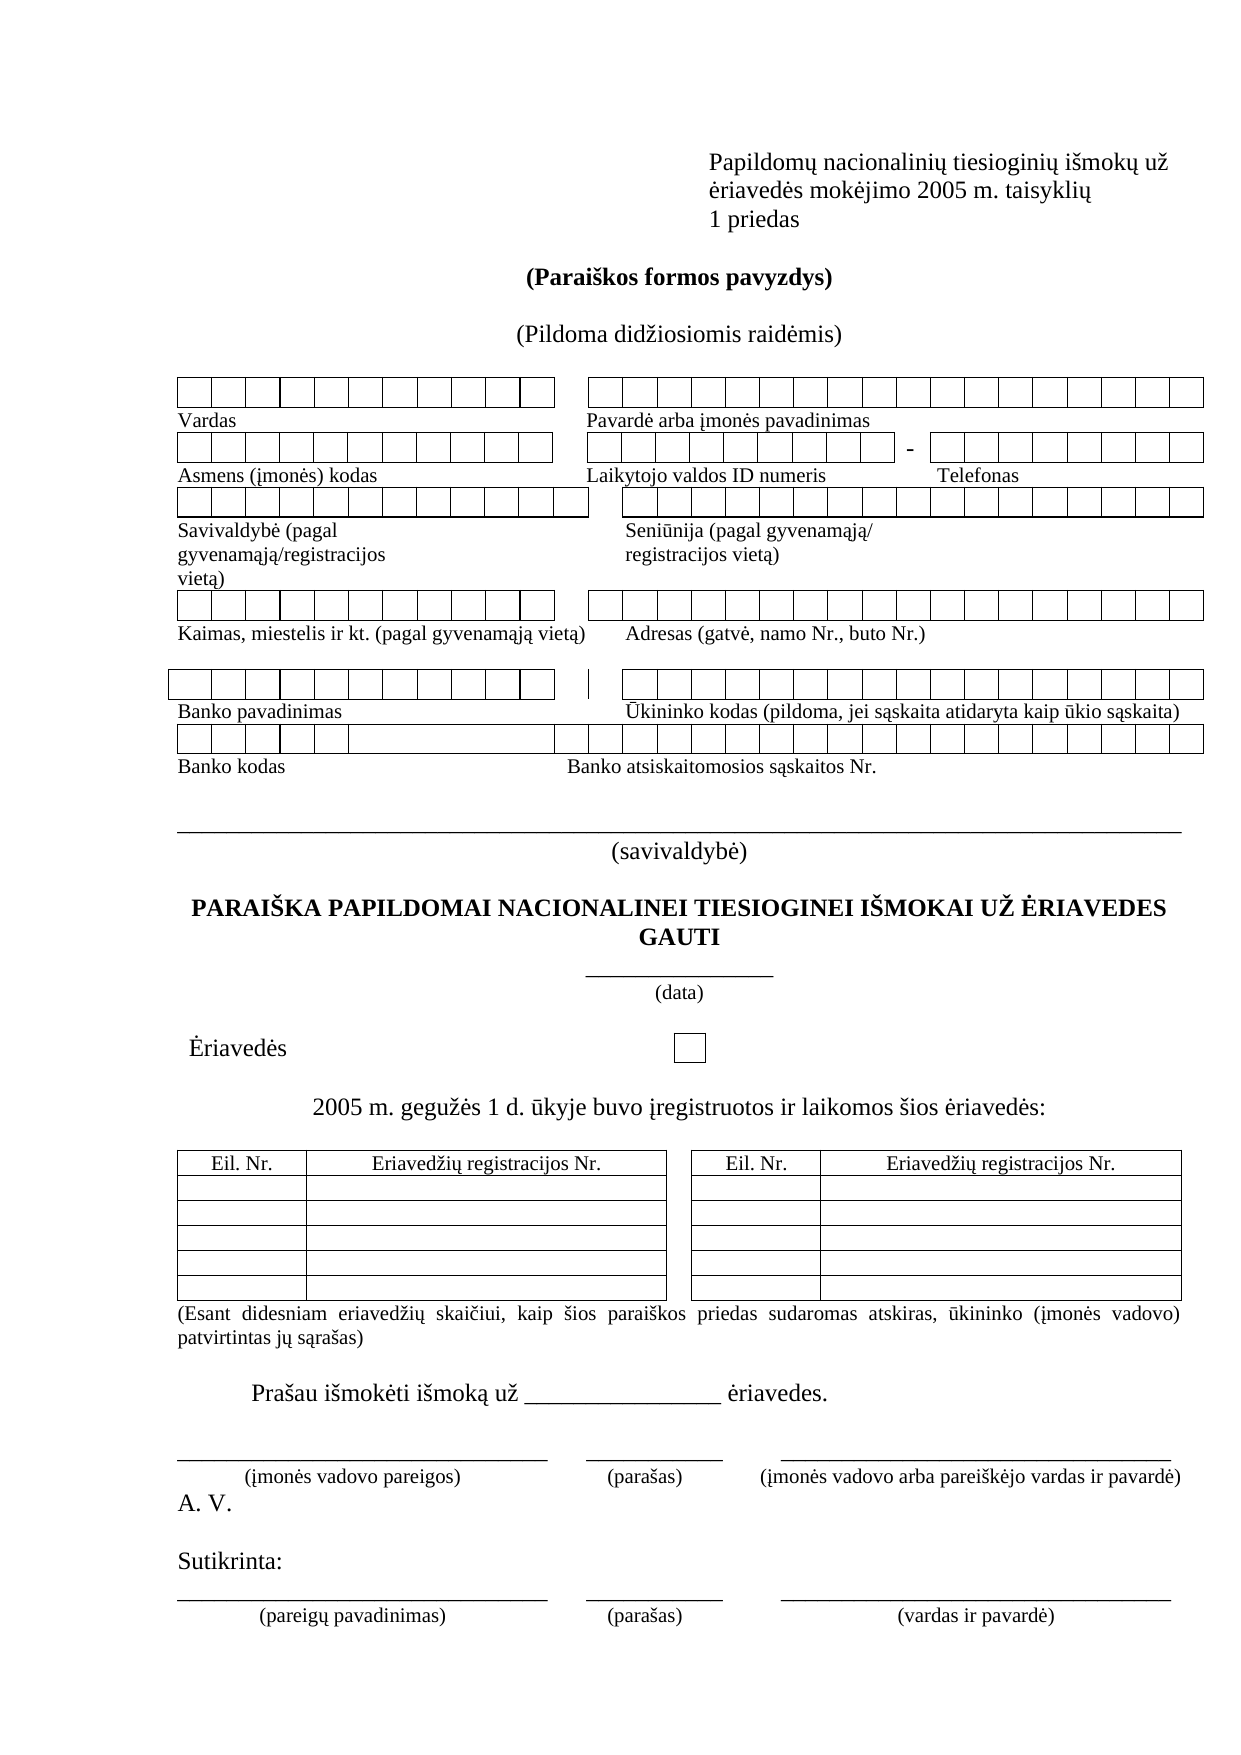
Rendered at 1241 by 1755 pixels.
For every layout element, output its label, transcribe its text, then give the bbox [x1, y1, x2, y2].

table_header [212, 488, 245, 516]
table_header [246, 670, 279, 698]
table_header [861, 433, 894, 462]
table_header [828, 591, 862, 619]
table_cell [307, 1276, 666, 1300]
table_cell [178, 1201, 306, 1225]
table_cell [307, 1251, 666, 1275]
text Papildomų nacionalinių tiesioginių išmokų už [177, 147, 1181, 176]
table_header [299, 1033, 330, 1062]
table_header [549, 1033, 580, 1062]
table_header [212, 670, 245, 698]
table_cell [821, 1201, 1181, 1225]
table_header [1033, 591, 1067, 619]
table_header [863, 670, 896, 698]
table_header [518, 1033, 549, 1062]
table_header [554, 488, 588, 516]
table_header [246, 725, 279, 753]
table_header [965, 670, 998, 698]
table_cell [178, 1276, 306, 1300]
table_cell [692, 1201, 820, 1225]
text Banko pavadinimas Ūkininko kodas (pildoma, jei sąskaita atidaryta kaip ūkio sąskaita) [177, 699, 1181, 723]
table_header [931, 488, 964, 516]
table_header [999, 725, 1032, 753]
table_header [623, 670, 657, 698]
table_header [452, 378, 485, 407]
table_header [794, 725, 827, 753]
table_header Eil. Nr. [178, 1151, 306, 1175]
table_cell [821, 1176, 1181, 1200]
table_header [897, 725, 930, 753]
table_header [622, 433, 655, 462]
table_header [706, 1033, 736, 1062]
table_header [692, 591, 725, 619]
table_header [178, 433, 211, 462]
text (Paraiškos formos pavyzdys) [177, 262, 1181, 291]
table_header [455, 1033, 487, 1062]
table_header [623, 378, 657, 407]
table_header [314, 433, 347, 462]
table_cell [178, 1251, 306, 1275]
text Banko kodas Banko atsiskaitomosios sąskaitos Nr. [177, 754, 1181, 778]
text (Esant didesniam eriavedžių skaičiui, kaip šios paraiškos priedas sudaromas atskiras, ūkininko (įmonės vadovo) patvirtintas jų sąrašas) [177, 1301, 1181, 1349]
table_header [588, 433, 621, 462]
table_header [1136, 725, 1169, 753]
table_header [383, 378, 417, 407]
table_header [1170, 591, 1203, 619]
table_header [1068, 433, 1101, 462]
table_header [1170, 725, 1203, 753]
text PARAIŠKA PAPILDOMAI NACIONALINEI TIESIOGINEI IŠMOKAI UŽ ĖRIAVEDES GAUTI [177, 893, 1181, 951]
table_header [1170, 670, 1203, 698]
table_header Eil. Nr. [692, 1151, 820, 1175]
table_header [281, 670, 314, 698]
text (savivaldybė) [177, 836, 1181, 865]
table_header [315, 591, 348, 619]
text gyvenamąją/registracijos registracijos vietą) [177, 542, 1181, 566]
table_header [417, 488, 450, 516]
table_header [965, 378, 998, 407]
table_header [760, 670, 793, 698]
text Asmens (įmonės) kodas Laikytojo valdos ID numeris Telefonas [177, 463, 1181, 487]
table_header [1102, 670, 1135, 698]
table_header [452, 670, 485, 698]
table_header [1033, 433, 1067, 462]
text (pareigų pavadinimas) (parašas) (vardas ir pavardė) [177, 1603, 1181, 1627]
table_header [486, 670, 519, 698]
table_header [281, 725, 314, 753]
table_header [555, 590, 588, 619]
table_header Ėriavedės [177, 1033, 298, 1062]
table_header Eriavedžių registracijos Nr. [307, 1151, 666, 1175]
table_cell [821, 1276, 1181, 1300]
table_header [393, 1033, 424, 1062]
table_header [212, 433, 245, 462]
table_header [658, 488, 691, 516]
table_header [178, 378, 211, 407]
table_header [828, 670, 862, 698]
table_header [999, 670, 1032, 698]
table_header [589, 669, 622, 698]
table_header [246, 433, 279, 462]
table_header [348, 433, 382, 462]
table_header [658, 591, 691, 619]
table_header [1141, 1033, 1172, 1062]
table_header [315, 725, 348, 753]
table_header [863, 378, 896, 407]
table_header [828, 378, 862, 407]
table_header [361, 1033, 392, 1062]
table_header [418, 378, 451, 407]
table_header [955, 1033, 986, 1062]
table_header [349, 670, 382, 698]
table_header [1102, 433, 1135, 462]
table_header [1136, 488, 1169, 516]
text ėriavedės mokėjimo 2005 m. taisyklių [177, 176, 1181, 204]
table_header [521, 378, 554, 407]
table_header [1102, 488, 1135, 516]
table_header [486, 591, 519, 619]
table_header [1170, 488, 1203, 516]
table_cell [821, 1226, 1181, 1250]
table_header [965, 488, 998, 516]
table_header [418, 670, 451, 698]
table_header [315, 670, 348, 698]
table_header [451, 433, 484, 462]
table_header [999, 591, 1032, 619]
table_header [999, 433, 1032, 462]
table_header [999, 378, 1032, 407]
table_header [923, 1033, 954, 1062]
table_header [589, 487, 622, 516]
table_header [212, 591, 245, 619]
table_header [1068, 670, 1101, 698]
table_header [424, 1033, 455, 1062]
table_header [623, 488, 657, 516]
table_header [658, 378, 691, 407]
table_header - [895, 432, 930, 462]
table_header [212, 725, 245, 753]
table_header [965, 433, 998, 462]
table_header [281, 378, 314, 407]
table_header [589, 725, 622, 753]
table_header [487, 1033, 518, 1062]
table_cell [178, 1176, 306, 1200]
table_cell [178, 1226, 306, 1250]
table_header [692, 725, 725, 753]
table_header [1136, 591, 1169, 619]
table_header [383, 725, 417, 753]
table_header [726, 670, 759, 698]
table_header [553, 432, 587, 462]
table_header [383, 488, 416, 516]
text Kaimas, miestelis ir kt. (pagal gyvenamąją vietą) Adresas (gatvė, namo Nr., buto Nr.) [177, 621, 1181, 644]
table_header [178, 591, 211, 619]
table_header [521, 670, 554, 698]
table_header [736, 1033, 768, 1062]
table_header [643, 1033, 674, 1062]
table_header [1048, 1033, 1079, 1062]
table_header [658, 670, 691, 698]
table_header [999, 488, 1032, 516]
table_header [1079, 1033, 1110, 1062]
table_header [758, 433, 792, 462]
text A. V. [177, 1488, 1181, 1517]
table_header [863, 488, 896, 516]
text 1 priedas [177, 204, 1181, 233]
table_header [589, 591, 622, 619]
table_header [931, 670, 964, 698]
table_header [417, 725, 451, 753]
table_header [485, 488, 518, 516]
text Prašau išmokėti išmoką už ėriavedes. [177, 1378, 1181, 1407]
table_header [330, 1033, 361, 1062]
table_header [417, 433, 450, 462]
table_header [623, 591, 657, 619]
table_header [349, 725, 383, 753]
table_header [667, 1150, 691, 1300]
table_header [281, 591, 314, 619]
table_header [897, 488, 930, 516]
table_header [519, 488, 553, 516]
table_header [799, 1033, 830, 1062]
text vietą) [177, 566, 1181, 590]
table_header [1033, 378, 1067, 407]
table_header [830, 1033, 861, 1062]
table_header [521, 591, 554, 619]
table_header [726, 488, 759, 516]
table_header [246, 488, 279, 516]
text Sutikrinta: [177, 1546, 1181, 1575]
table_header [314, 488, 348, 516]
table_header [451, 488, 484, 516]
table_header [383, 670, 417, 698]
table_header [931, 378, 964, 407]
table_cell [821, 1251, 1181, 1275]
table_header [675, 1034, 705, 1062]
table_header [212, 378, 245, 407]
table_header [760, 378, 793, 407]
table_header [760, 591, 793, 619]
table_cell [692, 1251, 820, 1275]
table_header [280, 433, 313, 462]
table_header [315, 378, 348, 407]
table_header [1136, 670, 1169, 698]
table_header [580, 1033, 612, 1062]
table_header [589, 378, 622, 407]
table_header [768, 1033, 799, 1062]
text (įmonės vadovo pareigos) (parašas) (įmonės vadovo arba pareiškėjo vardas ir pavardė) [177, 1464, 1181, 1488]
table_header [451, 725, 486, 753]
table_header [349, 591, 382, 619]
table_header [383, 433, 416, 462]
table_cell [307, 1176, 666, 1200]
table_header [1033, 488, 1067, 516]
table_header [690, 433, 723, 462]
text _______________ [177, 951, 1181, 980]
table_header Eriavedžių registracijos Nr. [821, 1151, 1181, 1175]
table_header [828, 488, 862, 516]
table_header [280, 488, 313, 516]
table_header [692, 378, 725, 407]
table_header [986, 1033, 1017, 1062]
table_header [931, 725, 964, 753]
table_header [486, 725, 520, 753]
text Vardas Pavardė arba įmonės pavadinimas [177, 408, 1181, 432]
table_header [726, 378, 759, 407]
table_header [520, 725, 554, 753]
table_header [793, 433, 826, 462]
table_header [246, 591, 279, 619]
table_header [724, 433, 757, 462]
table_header [692, 488, 725, 516]
table_header [555, 377, 588, 407]
table_header [897, 378, 930, 407]
table_header [827, 433, 860, 462]
text Savivaldybė (pagal Seniūnija (pagal gyvenamąją/ [177, 517, 1181, 542]
table_header [1102, 725, 1135, 753]
table_header [1136, 378, 1169, 407]
table_header [1170, 378, 1203, 407]
table_header [1136, 433, 1169, 462]
table_header [555, 669, 588, 698]
table_header [246, 378, 279, 407]
table_header [892, 1033, 923, 1062]
table_header [612, 1033, 643, 1062]
table_header [931, 591, 964, 619]
table_header [169, 670, 211, 698]
table_header [861, 1033, 892, 1062]
table_header [623, 725, 657, 753]
text (data) [177, 980, 1181, 1004]
table_header [349, 378, 382, 407]
table_header [1068, 488, 1101, 516]
table_header [863, 725, 896, 753]
table_header [1017, 1033, 1048, 1062]
table_header [519, 433, 552, 462]
table_header [349, 488, 382, 516]
table_header [794, 488, 827, 516]
table_header [965, 725, 998, 753]
table_header [692, 670, 725, 698]
table_header [1068, 725, 1101, 753]
table_header [931, 433, 964, 462]
table_header [828, 725, 862, 753]
table_header [383, 591, 417, 619]
table_header [897, 670, 930, 698]
table_header [794, 670, 827, 698]
table_header [485, 433, 518, 462]
table_header [760, 488, 793, 516]
table_header [1033, 725, 1067, 753]
table_header [760, 725, 793, 753]
table_cell [692, 1176, 820, 1200]
table_cell [307, 1201, 666, 1225]
table_header [1068, 591, 1101, 619]
text 2005 m. gegužės 1 d. ūkyje buvo įregistruotos ir laikomos šios ėriavedės: [177, 1092, 1181, 1121]
table_header [897, 591, 930, 619]
table_header [1068, 378, 1101, 407]
table_header [452, 591, 485, 619]
table_header [486, 378, 519, 407]
table_header [965, 591, 998, 619]
table_header [1102, 591, 1135, 619]
table_header [1033, 670, 1067, 698]
table_cell [692, 1276, 820, 1300]
table_header [726, 725, 759, 753]
table_header [658, 725, 691, 753]
table_header [1102, 378, 1135, 407]
text (Pildoma didžiosiomis raidėmis) [177, 319, 1181, 348]
table_header [178, 488, 211, 516]
table_header [1170, 433, 1203, 462]
table_header [178, 725, 211, 753]
table_header [656, 433, 689, 462]
table_header [555, 725, 588, 753]
table_header [863, 591, 896, 619]
table_header [794, 378, 827, 407]
table_header [726, 591, 759, 619]
table_cell [307, 1226, 666, 1250]
table_header [1110, 1033, 1141, 1062]
table_header [418, 591, 451, 619]
table_cell [692, 1226, 820, 1250]
table_header [794, 591, 827, 619]
